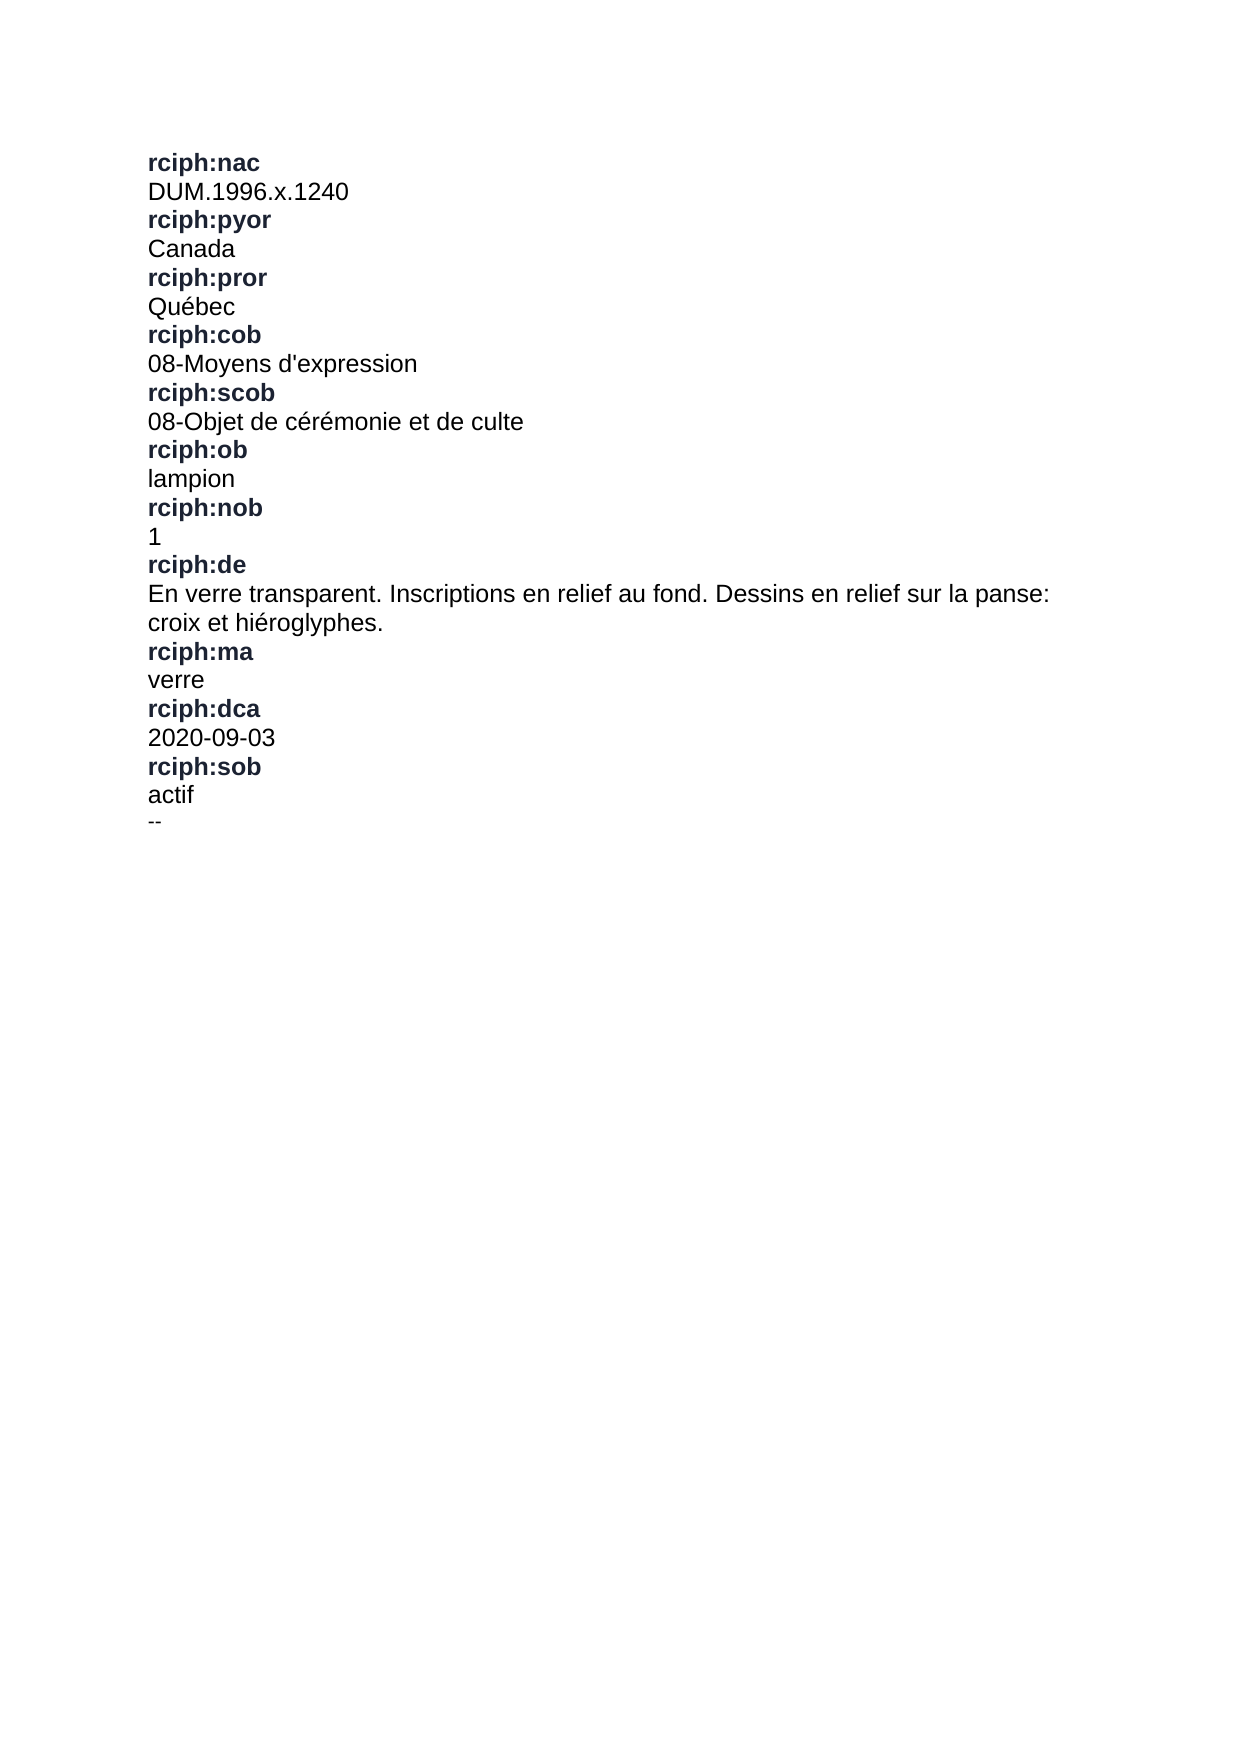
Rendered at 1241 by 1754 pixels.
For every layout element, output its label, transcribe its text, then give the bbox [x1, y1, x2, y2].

text rciph:pyor [148, 205, 1092, 234]
text Québec [148, 291, 1092, 320]
text 08-Objet de cérémonie et de culte [148, 406, 1092, 435]
text En verre transparent. Inscriptions en relief au fond. Dessins en relief sur la panse: croix et hiéroglyphes. [148, 579, 1092, 636]
text rciph:de [148, 550, 1092, 579]
text Canada [148, 234, 1092, 263]
text lampion [148, 464, 1092, 493]
text rciph:ob [148, 435, 1092, 464]
text 1 [148, 521, 1092, 550]
text rciph:scob [148, 378, 1092, 406]
text -- [148, 809, 1092, 833]
text verre [148, 665, 1092, 694]
text 08-Moyens d'expression [148, 349, 1092, 378]
text rciph:nac [148, 148, 1092, 176]
text rciph:sob [148, 751, 1092, 780]
text rciph:cob [148, 320, 1092, 349]
text rciph:ma [148, 636, 1092, 665]
text actif [148, 780, 1092, 809]
text rciph:nob [148, 493, 1092, 521]
text DUM.1996.x.1240 [148, 176, 1092, 205]
text rciph:pror [148, 263, 1092, 291]
text rciph:dca [148, 694, 1092, 723]
text 2020-09-03 [148, 723, 1092, 751]
